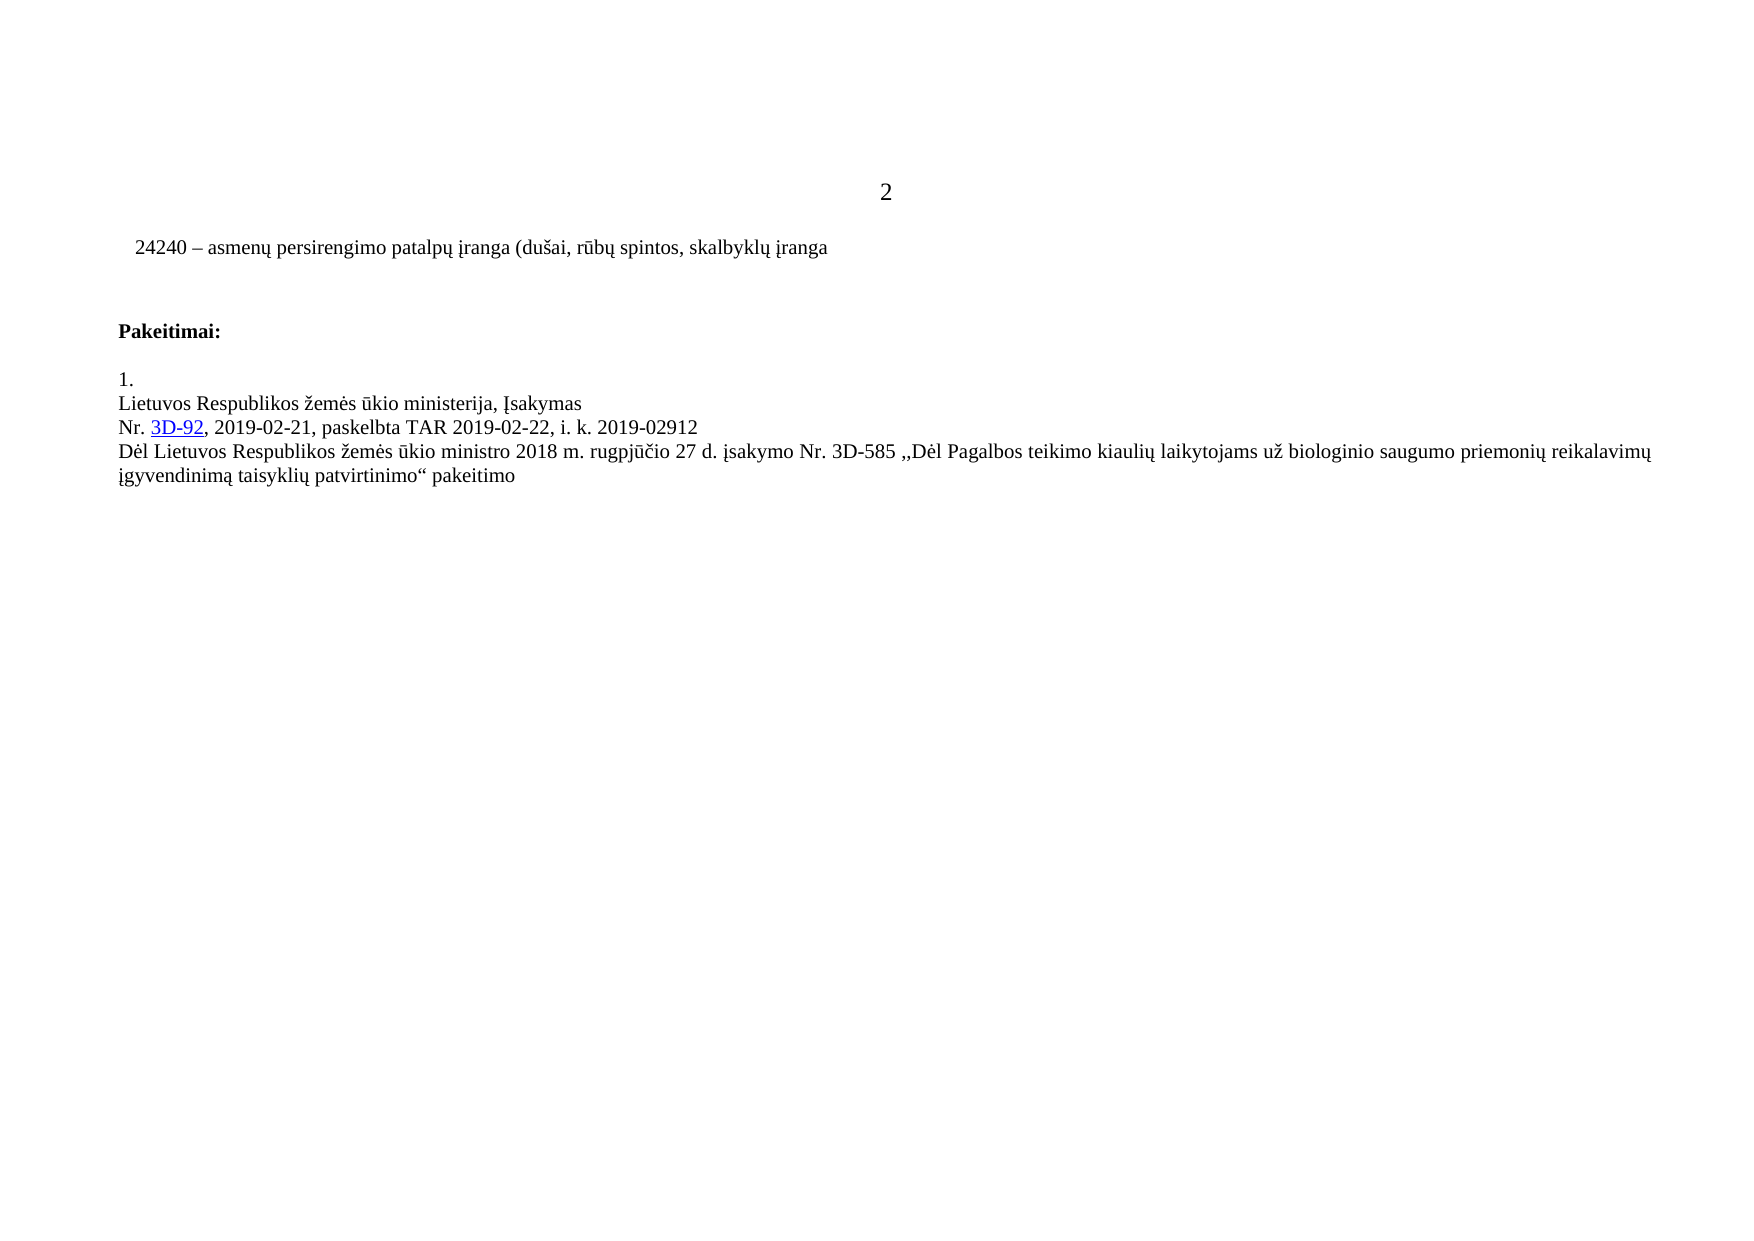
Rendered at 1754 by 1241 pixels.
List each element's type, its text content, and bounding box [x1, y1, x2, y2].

text 1. [118, 367, 1654, 391]
text Lietuvos Respublikos žemės ūkio ministerija, Įsakymas [118, 391, 1654, 415]
text Dėl Lietuvos Respublikos žemės ūkio ministro 2018 m. rugpjūčio 27 d. įsakymo Nr. 3D-585 ,,Dėl Pagalbos teikimo kiaulių laikytojams už biologinio saugumo priemonių reikalavimų įgyvendinimą taisyklių patvirtinimo“ pakeitimo [118, 439, 1654, 487]
text 24240 – asmenų persirengimo patalpų įranga (dušai, rūbų spintos, skalbyklų įranga [118, 235, 1654, 259]
text Pakeitimai: [118, 319, 1654, 343]
text Nr. 3D-92, 2019-02-21, paskelbta TAR 2019-02-22, i. k. 2019-02912 [118, 415, 1654, 439]
